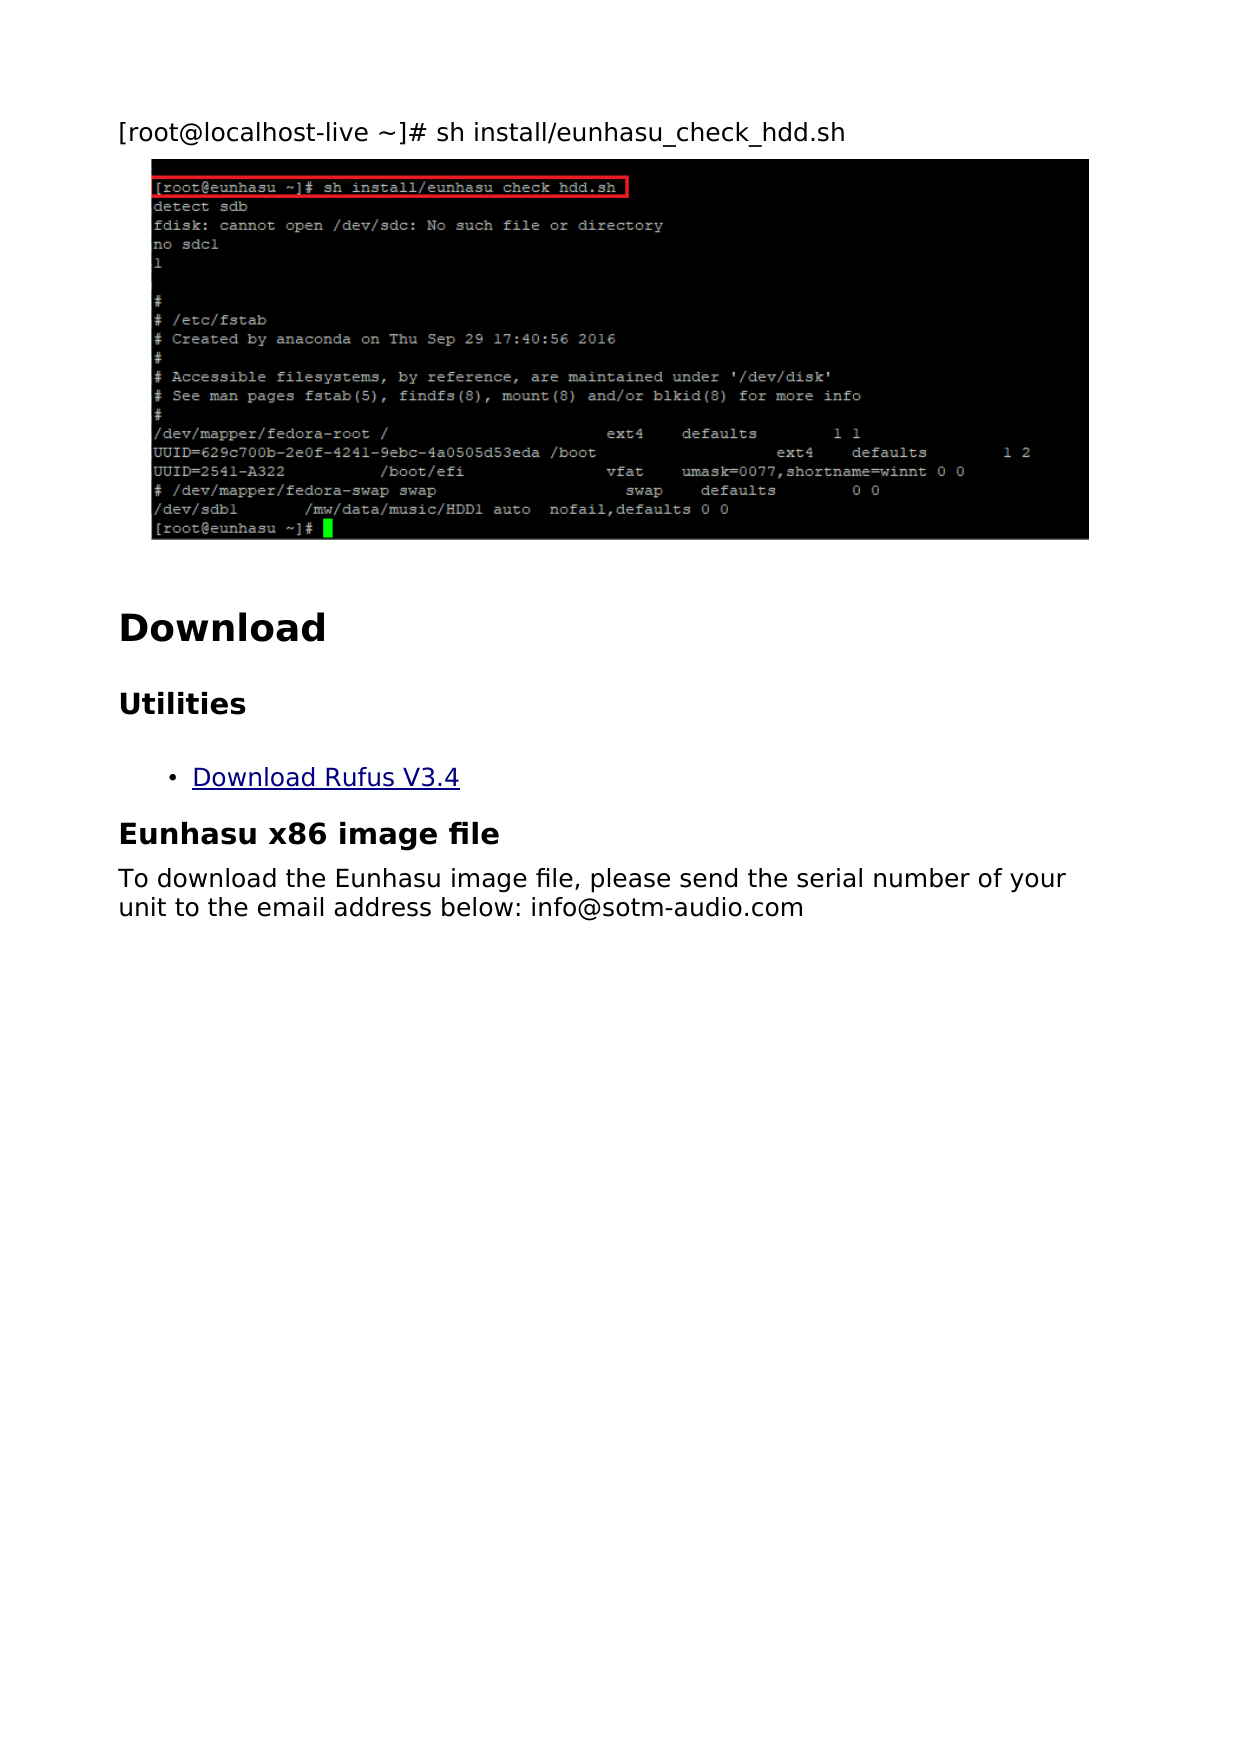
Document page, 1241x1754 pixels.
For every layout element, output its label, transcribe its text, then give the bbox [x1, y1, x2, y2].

list Download Rufus V3.4 [177, 763, 1122, 792]
text To download the Eunhasu image file, please send the serial number of your unit to the email address below: info@sotm-audio.com [118, 864, 1122, 922]
subtitle Eunhasu x86 image file [118, 817, 1122, 851]
subtitle Utilities [118, 687, 1122, 721]
subtitle Download [118, 606, 1122, 650]
text [root@localhost-live ~]# sh install/eunhasu_check_hdd.sh [118, 118, 1122, 147]
picture [151, 159, 1089, 540]
